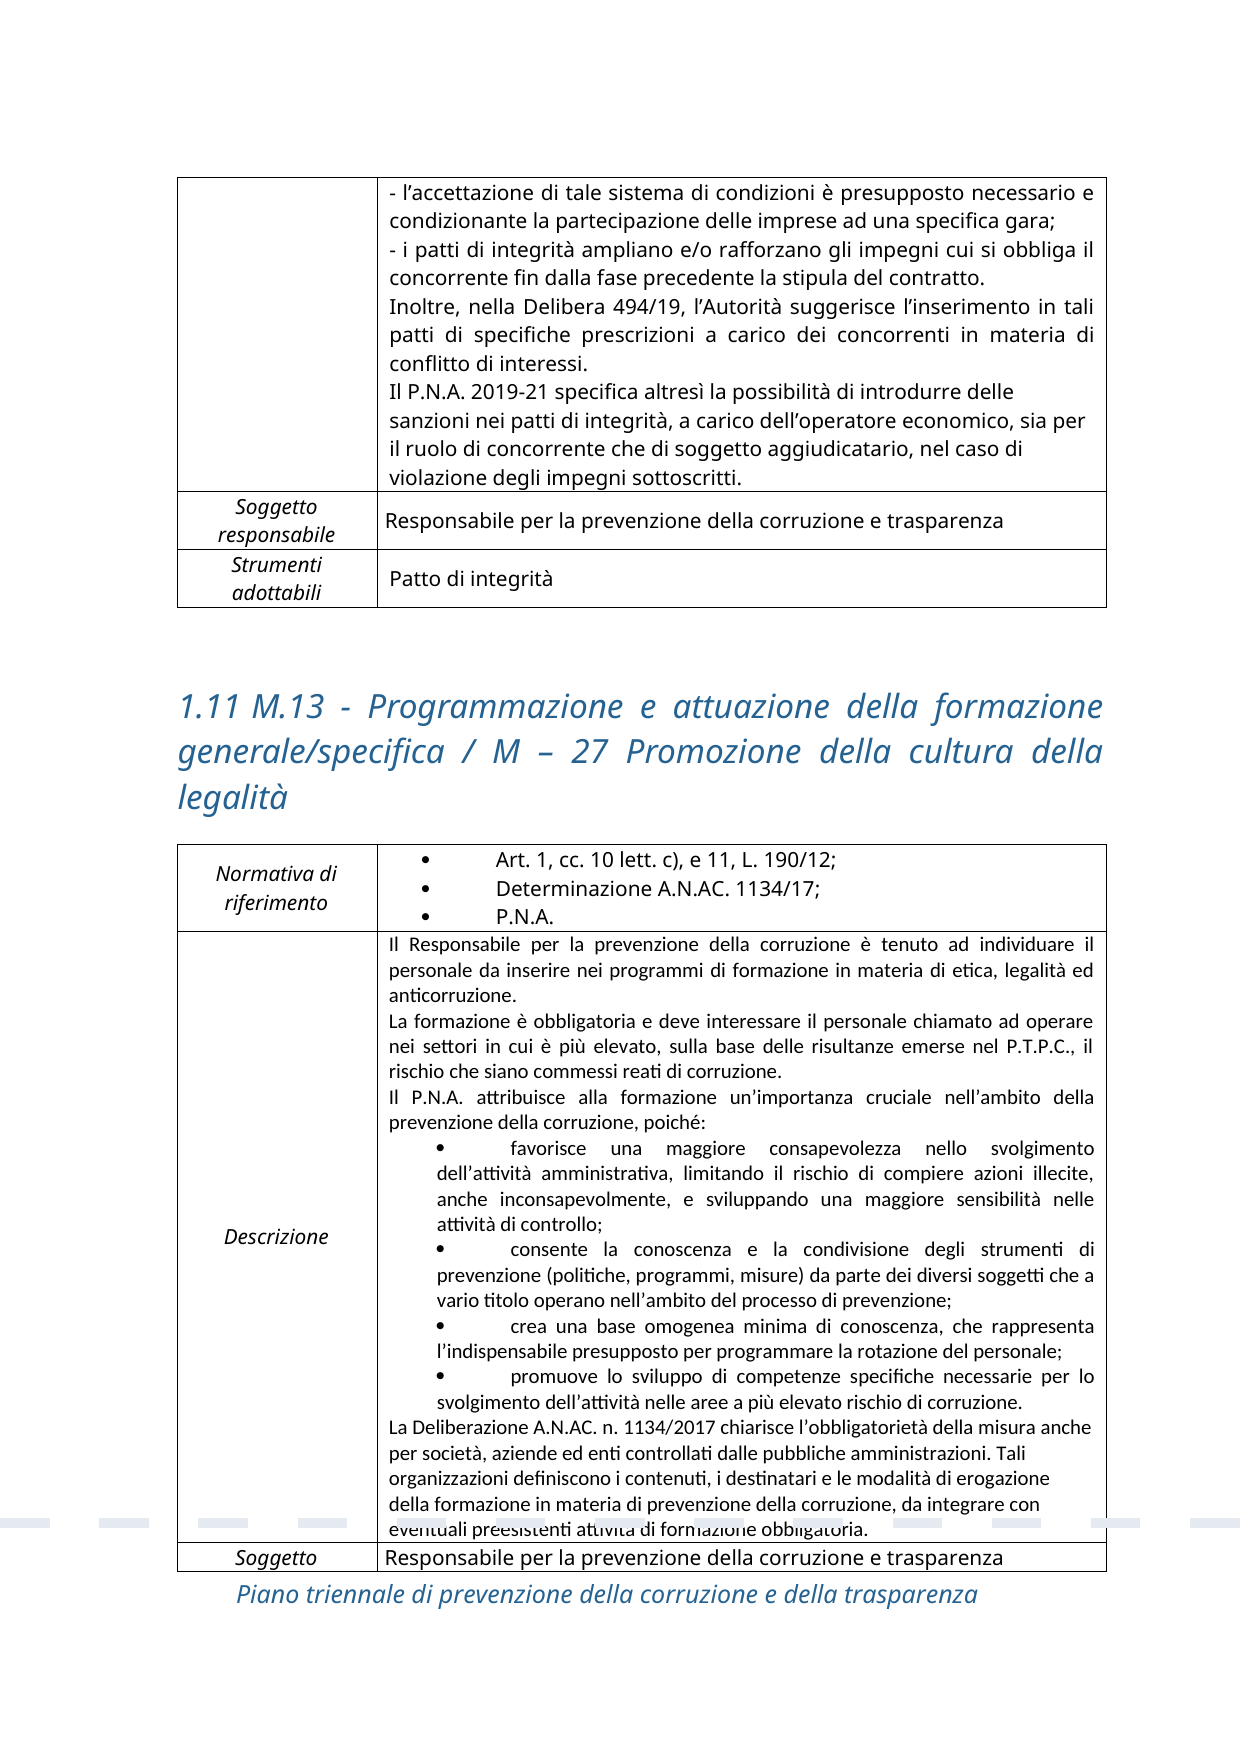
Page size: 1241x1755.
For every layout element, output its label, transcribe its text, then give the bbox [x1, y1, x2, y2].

table_cell Descrizione [178, 932, 377, 1542]
table_header Art. 1, cc. 10 lett. c), e 11, L. 190/12; Determinazione A.N.AC. 1134/17; P.N.A. [378, 845, 1106, 931]
table_cell Il Responsabile per la prevenzione della corruzione è tenuto ad individuare il personale da inserire nei programmi di formazione in materia di etica, legalità ed anticorruzione. La formazione è obbligatoria e deve interessare il personale chiamato ad operare nei settori in cui è più elevato, sulla base delle risultanze emerse nel P.T.P.C., il rischio che siano commessi reati di corruzione. Il P.N.A. attribuisce alla formazione un’importanza cruciale nell’ambito della prevenzione della corruzione, poiché: favorisce una maggiore consapevolezza nello svolgimento dell’attività amministrativa, limitando il rischio di compiere azioni illecite, anche inconsapevolmente, e sviluppando una maggiore sensibilità nelle attività di controllo; consente la conoscenza e la condivisione degli strumenti di prevenzione (politiche, programmi, misure) da parte dei diversi soggetti che a vario titolo operano nell’ambito del processo di prevenzione; crea una base omogenea minima di conoscenza, che rappresenta l’indispensabile presupposto per programmare la rotazione del personale; promuove lo sviluppo di competenze specifiche necessarie per lo svolgimento dell’attività nelle aree a più elevato rischio di corruzione. La Deliberazione A.N.AC. n. 1134/2017 chiarisce l’obbligatorietà della misura anche per società, aziende ed enti controllati dalle pubbliche amministrazioni. Tali organizzazioni definiscono i contenuti, i destinatari e le modalità di erogazione della formazione in materia di prevenzione della corruzione, da integrare con eventuali preesistenti attività di formazione obbligatoria. [378, 932, 1106, 1542]
table_cell Soggetto [178, 1543, 377, 1571]
table_cell Responsabile per la prevenzione della corruzione e trasparenza [378, 492, 1106, 549]
subtitle M.13 - Programmazione e attuazione della formazione generale/specifica / M – 27 Promozione della cultura della legalità [177, 683, 1107, 819]
table_cell Responsabile per la prevenzione della corruzione e trasparenza [378, 1543, 1106, 1571]
table_cell Patto di integrità [378, 550, 1106, 607]
table_cell [178, 178, 377, 491]
table_cell - l’accettazione di tale sistema di condizioni è presupposto necessario e condizionante la partecipazione delle imprese ad una specifica gara; - i patti di integrità ampliano e/o rafforzano gli impegni cui si obbliga il concorrente fin dalla fase precedente la stipula del contratto. Inoltre, nella Delibera 494/19, l’Autorità suggerisce l’inserimento in tali patti di specifiche prescrizioni a carico dei concorrenti in materia di conflitto di interessi. Il P.N.A. 2019-21 specifica altresì la possibilità di introdurre delle sanzioni nei patti di integrità, a carico dell’operatore economico, sia per il ruolo di concorrente che di soggetto aggiudicatario, nel caso di violazione degli impegni sottoscritti. [378, 178, 1106, 491]
table_cell Strumenti adottabili [178, 550, 377, 607]
table_header Normativa di riferimento [178, 845, 377, 931]
table_cell Soggetto responsabile [178, 492, 377, 549]
